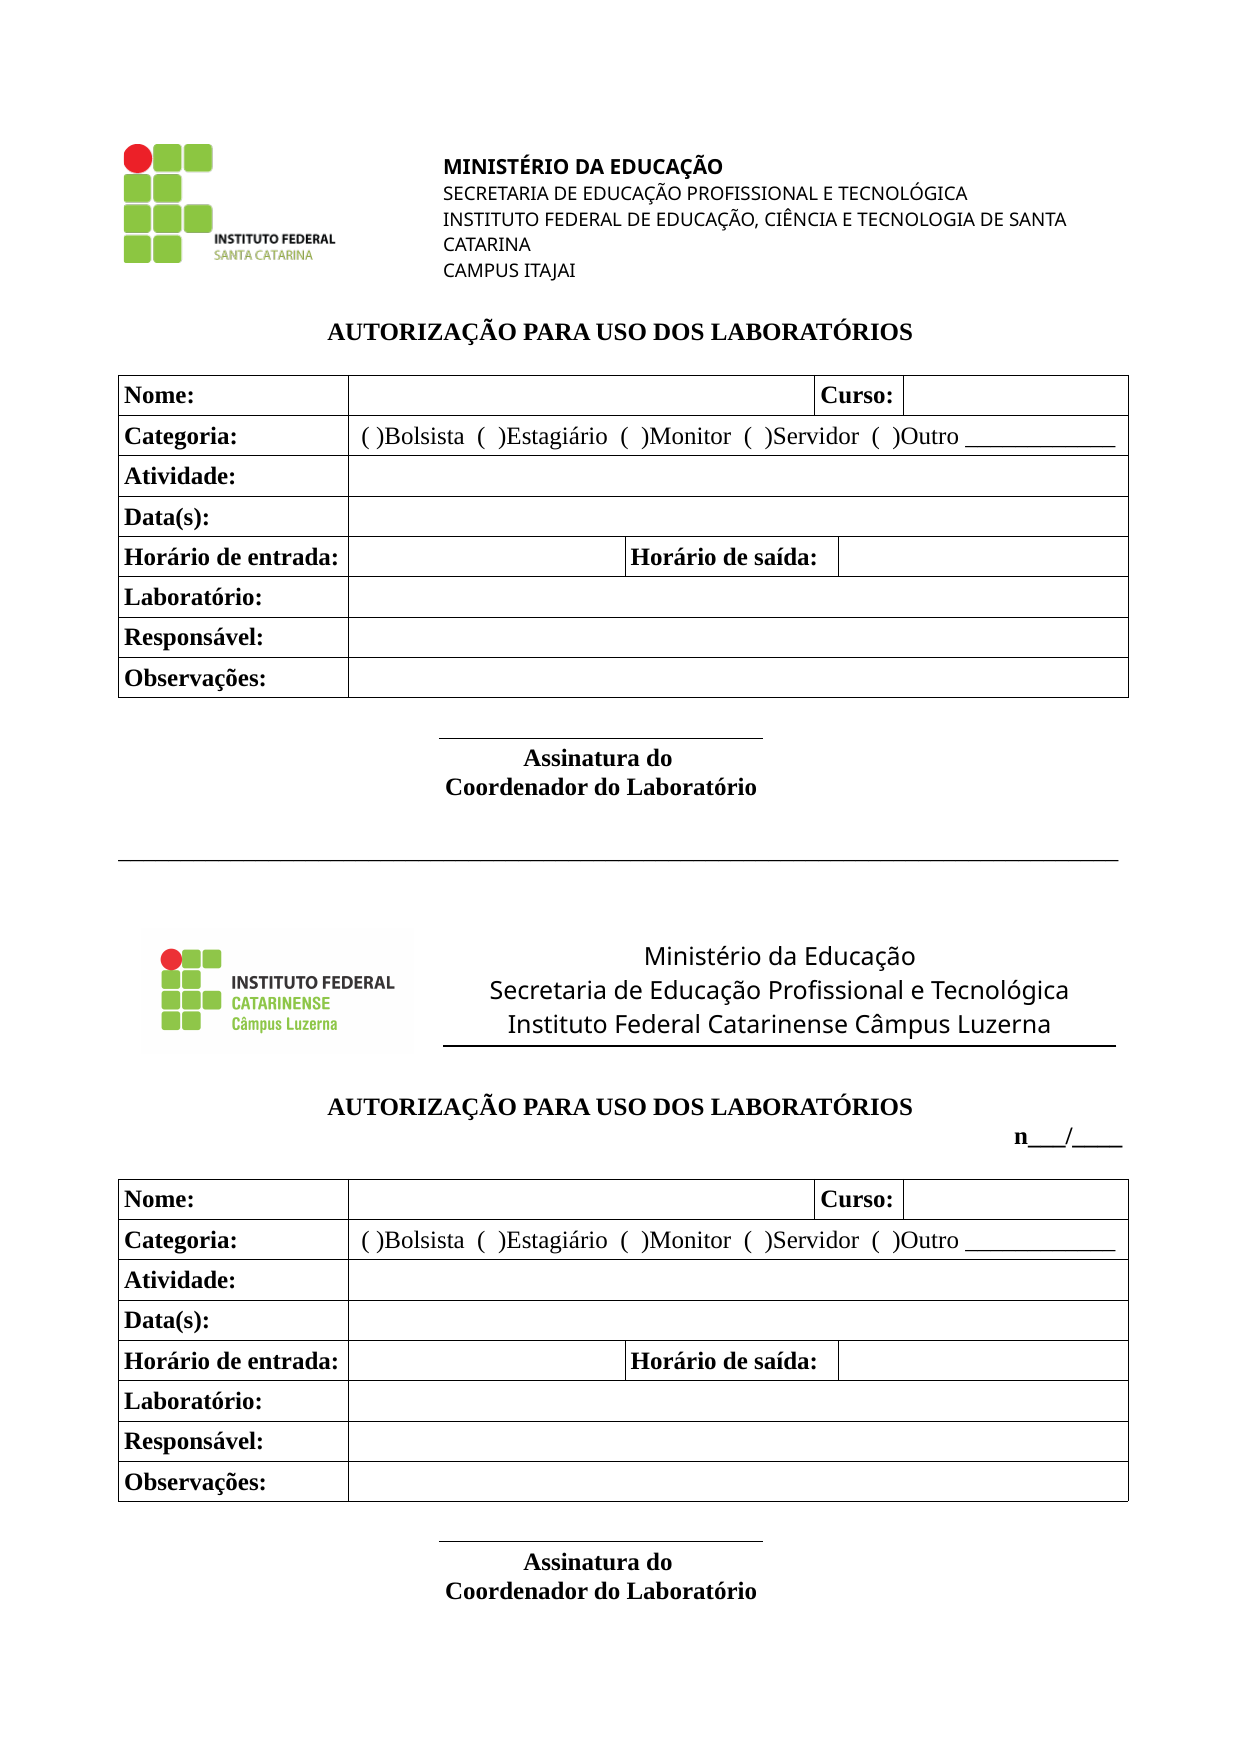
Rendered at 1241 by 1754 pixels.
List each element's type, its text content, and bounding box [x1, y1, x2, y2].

table_cell [349, 537, 625, 576]
picture [123, 144, 336, 263]
table_cell [839, 1341, 1128, 1380]
table_header Nome: [119, 376, 348, 415]
text ________________________________________________________________________________ [118, 835, 1122, 864]
table_cell Horário de entrada: [119, 537, 348, 576]
table_header [118, 1054, 437, 1064]
table_cell Laboratório: [119, 577, 348, 617]
table_cell Horário de saída: [626, 1341, 838, 1380]
table_cell Categoria: [119, 1220, 348, 1259]
table_cell Categoria: [119, 416, 348, 455]
table_cell Data(s): [119, 1301, 348, 1340]
table_cell [349, 1260, 1128, 1299]
table_cell Horário de entrada: [119, 1341, 348, 1380]
table_cell Assinatura do Coordenador do Laboratório [439, 739, 763, 807]
table_header [349, 1180, 814, 1219]
table_cell Atividade: [119, 1260, 348, 1299]
table_cell [839, 537, 1128, 576]
table_cell Responsável: [119, 1422, 348, 1461]
table_cell [349, 1381, 1128, 1421]
table_header MINISTÉRIO DA EDUCAÇÃO SECRETARIA DE EDUCAÇÃO PROFISSIONAL E TECNOLÓGICA INSTITUTO FEDERAL DE EDUCAÇÃO, CIÊNCIA E TECNOLOGIA DE SANTA CATARINA CAMPUS ITAJAI [437, 118, 1122, 288]
table_header [904, 1180, 1128, 1219]
table_cell [349, 456, 1128, 496]
table_cell Responsável: [119, 618, 348, 657]
table_cell Observações: [119, 658, 348, 697]
table_cell Atividade: [119, 456, 348, 496]
table_header Nome: [119, 1180, 348, 1219]
table_header Curso: [815, 376, 903, 415]
table_header Curso: [815, 1180, 903, 1219]
table_cell [349, 658, 1128, 697]
table_cell Data(s): [119, 497, 348, 536]
table_cell [349, 1341, 625, 1380]
table_cell [349, 1422, 1128, 1461]
table_cell Laboratório: [119, 1381, 348, 1421]
table_cell [349, 497, 1128, 536]
table_cell [349, 1301, 1128, 1340]
table_header [439, 698, 763, 738]
table_header [349, 376, 814, 415]
table_cell [349, 577, 1128, 617]
table_header [904, 376, 1128, 415]
text AUTORIZAÇÃO PARA USO DOS LABORATÓRIOS [118, 1092, 1122, 1121]
table_cell [349, 1462, 1128, 1501]
text n___/____ [118, 1121, 1122, 1150]
table_cell ( )Bolsista ( )Estagiário ( )Monitor ( )Servidor ( )Outro ____________ [349, 416, 1128, 455]
text AUTORIZAÇÃO PARA USO DOS LABORATÓRIOS [118, 317, 1122, 346]
table_header [118, 118, 437, 288]
table_header [118, 922, 437, 1053]
table_cell Observações: [119, 1462, 348, 1501]
table_cell ( )Bolsista ( )Estagiário ( )Monitor ( )Servidor ( )Outro ____________ [349, 1220, 1128, 1259]
picture [141, 928, 415, 1054]
table_header [439, 1502, 763, 1541]
table_cell [349, 618, 1128, 657]
table_header Ministério da Educação Secretaria de Educação Profissional e Tecnológica Instituto Federal Catarinense Câmpus Luzerna [437, 922, 1122, 1064]
table_cell Assinatura do Coordenador do Laboratório [439, 1542, 763, 1611]
table_cell Horário de saída: [626, 537, 838, 576]
